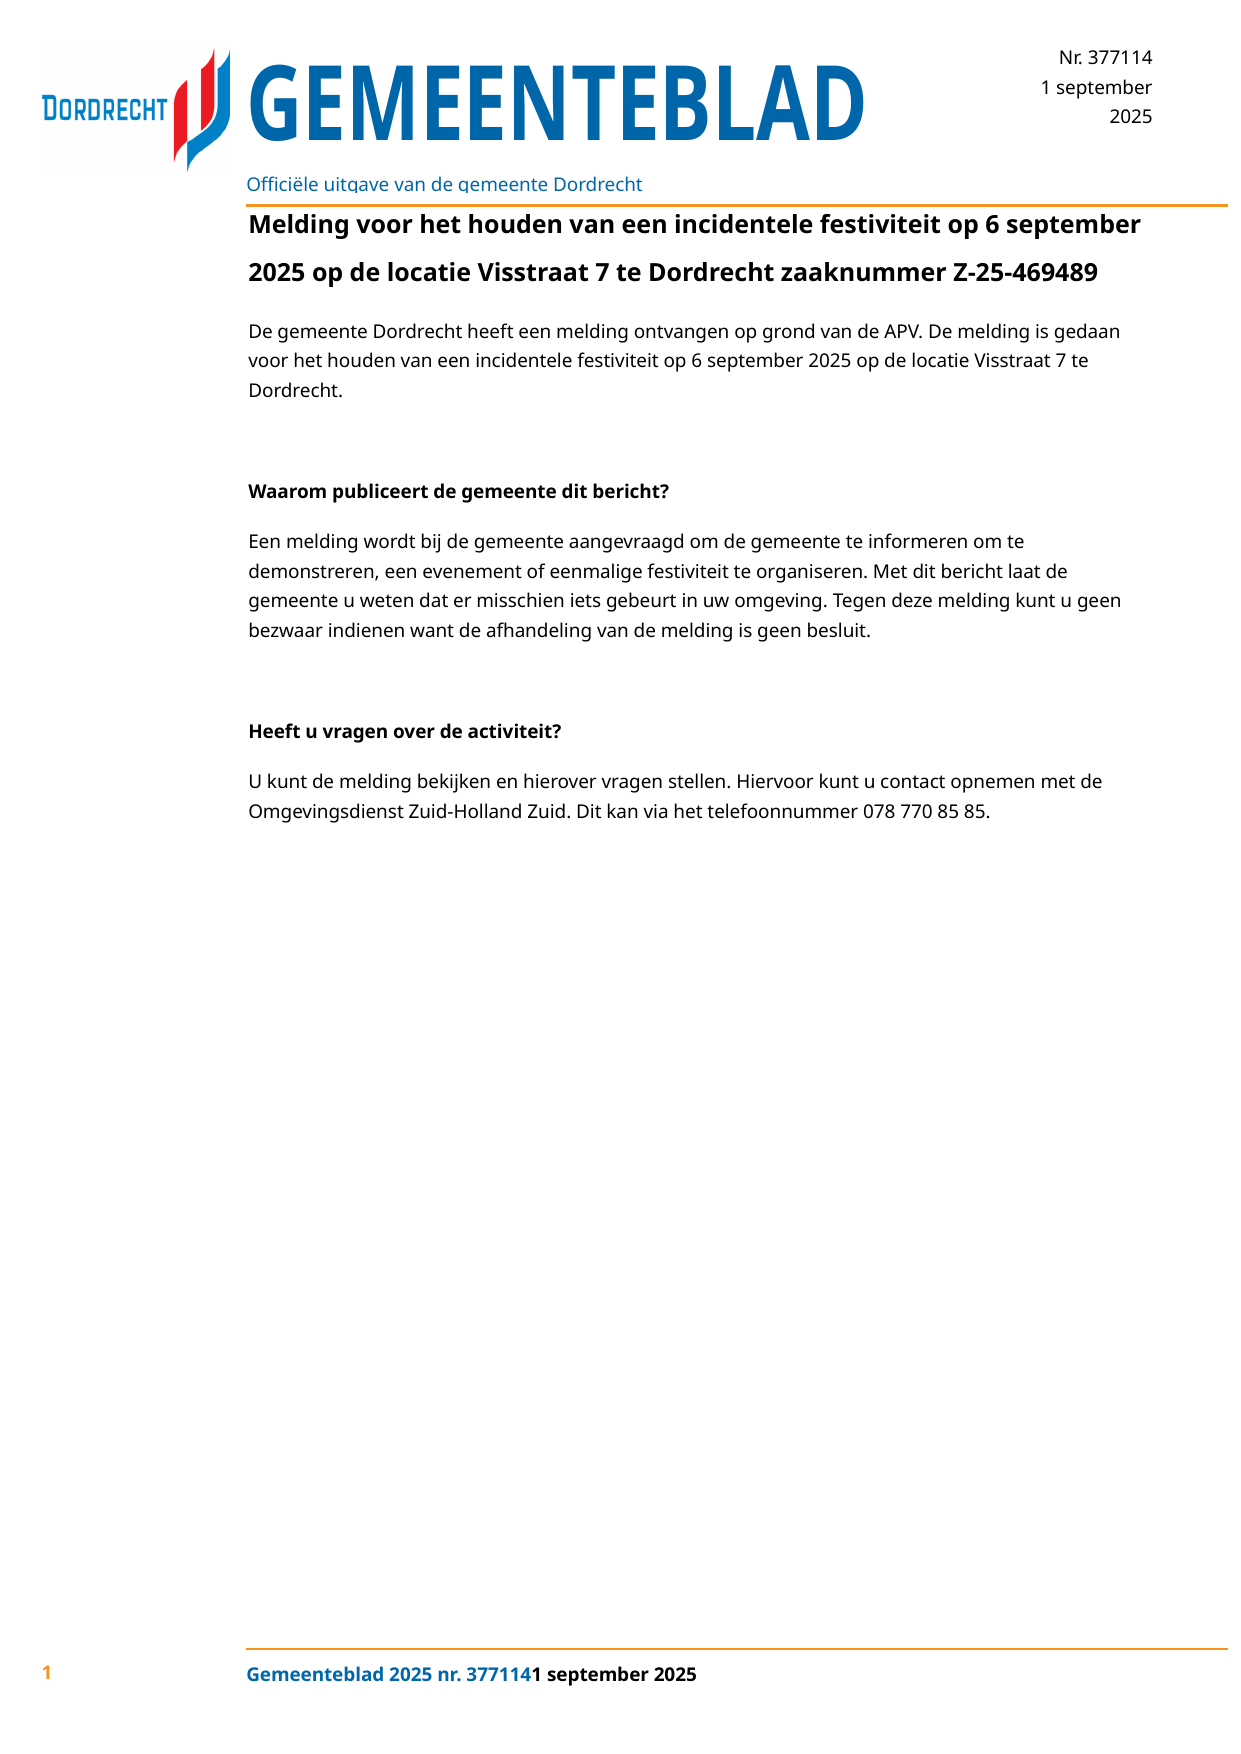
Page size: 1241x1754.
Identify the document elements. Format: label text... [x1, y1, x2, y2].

text U kunt de melding bekijken en hierover vragen stellen. Hiervoor kunt u contact opnemen met de Omgevingsdienst Zuid-Holland Zuid. Dit kan via het telefoonnummer 078 770 85 85. [248, 768, 1152, 824]
text Heeft u vragen over de activiteit? [248, 718, 1152, 744]
text Een melding wordt bij de gemeente aangevraagd om de gemeente te informeren om te demonstreren, een evenement of eenmalige festiviteit te organiseren. Met dit bericht laat de gemeente u weten dat er misschien iets gebeurt in uw omgeving. Tegen deze melding kunt u geen bezwaar indienen want de afhandeling van de melding is geen besluit. [248, 528, 1152, 643]
text Waarom publiceert de gemeente dit bericht? [248, 478, 1152, 504]
text Melding voor het houden van een incidentele festiviteit op 6 september 2025 op de locatie Visstraat 7 te Dordrecht zaaknummer Z-25-469489 [248, 207, 1152, 288]
picture [41, 47, 231, 172]
text De gemeente Dordrecht heeft een melding ontvangen op grond van de APV. De melding is gedaan voor het houden van een incidentele festiviteit op 6 september 2025 op de locatie Visstraat 7 te Dordrecht. [248, 318, 1152, 403]
